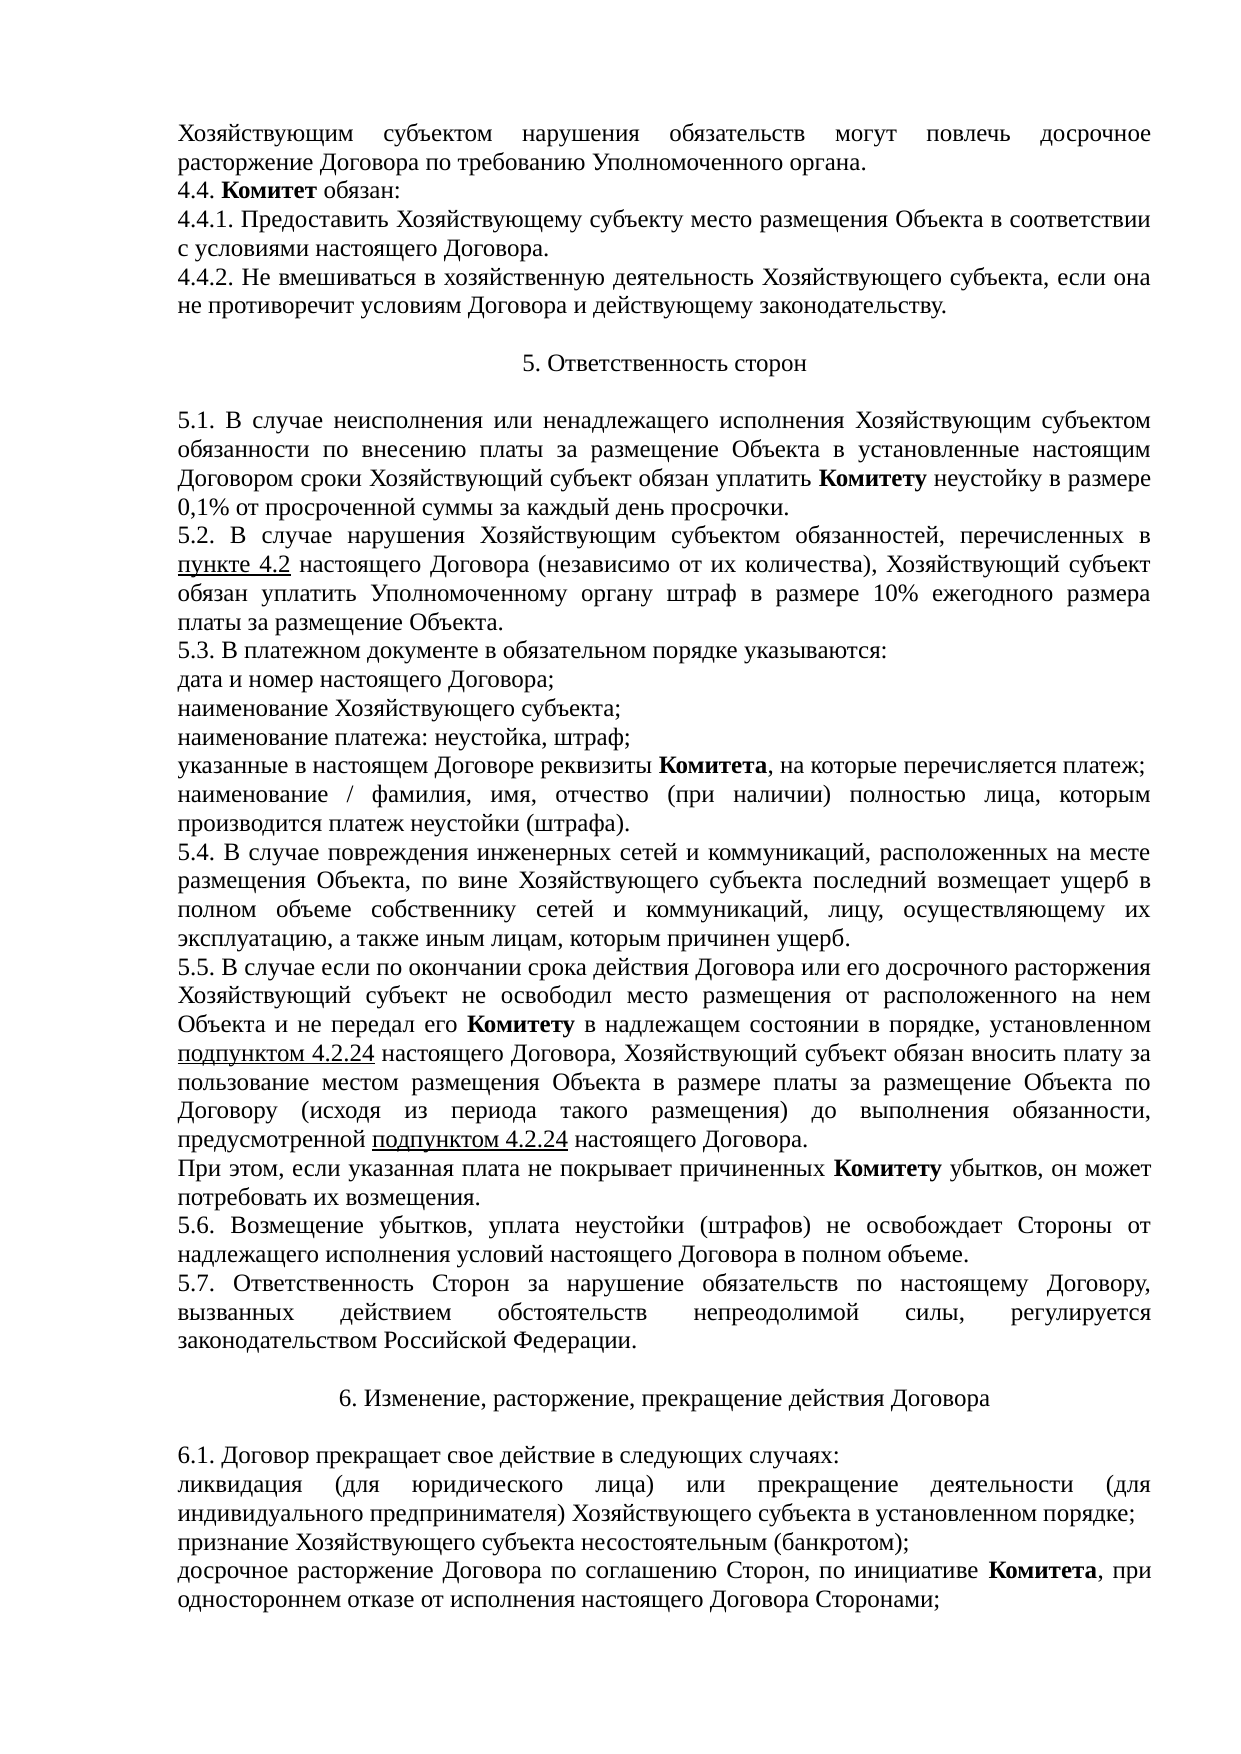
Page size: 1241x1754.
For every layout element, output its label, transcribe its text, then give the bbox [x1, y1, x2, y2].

text 5.4. В случае повреждения инженерных сетей и коммуникаций, расположенных на месте размещения Объекта, по вине Хозяйствующего субъекта последний возмещает ущерб в полном объеме собственнику сетей и коммуникаций, лицу, осуществляющему их эксплуатацию, а также иным лицам, которым причинен ущерб. [177, 837, 1152, 952]
text 6. Изменение, расторжение, прекращение действия Договора [177, 1383, 1152, 1412]
text досрочное расторжение Договора по соглашению Сторон, по инициативе Комитета, при одностороннем отказе от исполнения настоящего Договора Сторонами; [177, 1556, 1152, 1613]
text 5.6. Возмещение убытков, уплата неустойки (штрафов) не освобождает Стороны от надлежащего исполнения условий настоящего Договора в полном объеме. [177, 1211, 1152, 1268]
text 5. Ответственность сторон [177, 348, 1152, 377]
text 5.3. В платежном документе в обязательном порядке указываются: [177, 636, 1152, 664]
text наименование / фамилия, имя, отчество (при наличии) полностью лица, которым производится платеж неустойки (штрафа). [177, 779, 1152, 837]
text признание Хозяйствующего субъекта несостоятельным (банкротом); [177, 1527, 1152, 1556]
text 4.4.2. Не вмешиваться в хозяйственную деятельность Хозяйствующего субъекта, если она не противоречит условиям Договора и действующему законодательству. [177, 262, 1152, 319]
text 6.1. Договор прекращает свое действие в следующих случаях: [177, 1441, 1152, 1469]
text 4.4.1. Предоставить Хозяйствующему субъекту место размещения Объекта в соответствии с условиями настоящего Договора. [177, 204, 1152, 262]
text 5.1. В случае неисполнения или ненадлежащего исполнения Хозяйствующим субъектом обязанности по внесению платы за размещение Объекта в установленные настоящим Договором сроки Хозяйствующий субъект обязан уплатить Комитету неустойку в размере 0,1% от просроченной суммы за каждый день просрочки. [177, 406, 1152, 521]
text 5.7. Ответственность Сторон за нарушение обязательств по настоящему Договору, вызванных действием обстоятельств непреодолимой силы, регулируется законодательством Российской Федерации. [177, 1268, 1152, 1354]
text наименование платежа: неустойка, штраф; [177, 722, 1152, 751]
text При этом, если указанная плата не покрывает причиненных Комитету убытков, он может потребовать их возмещения. [177, 1153, 1152, 1211]
text ликвидация (для юридического лица) или прекращение деятельности (для индивидуального предпринимателя) Хозяйствующего субъекта в установленном порядке; [177, 1469, 1152, 1527]
text 4.4. Комитет обязан: [177, 176, 1152, 204]
text дата и номер настоящего Договора; [177, 664, 1152, 693]
text наименование Хозяйствующего субъекта; [177, 693, 1152, 722]
text Хозяйствующим субъектом нарушения обязательств могут повлечь досрочное расторжение Договора по требованию Уполномоченного органа. [177, 118, 1152, 176]
text 5.2. В случае нарушения Хозяйствующим субъектом обязанностей, перечисленных в пункте 4.2 настоящего Договора (независимо от их количества), Хозяйствующий субъект обязан уплатить Уполномоченному органу штраф в размере 10% ежегодного размера платы за размещение Объекта. [177, 521, 1152, 636]
text 5.5. В случае если по окончании срока действия Договора или его досрочного расторжения Хозяйствующий субъект не освободил место размещения от расположенного на нем Объекта и не передал его Комитету в надлежащем состоянии в порядке, установленном подпунктом 4.2.24 настоящего Договора, Хозяйствующий субъект обязан вносить плату за пользование местом размещения Объекта в размере платы за размещение Объекта по Договору (исходя из периода такого размещения) до выполнения обязанности, предусмотренной подпунктом 4.2.24 настоящего Договора. [177, 952, 1152, 1153]
text указанные в настоящем Договоре реквизиты Комитета, на которые перечисляется платеж; [177, 751, 1152, 779]
